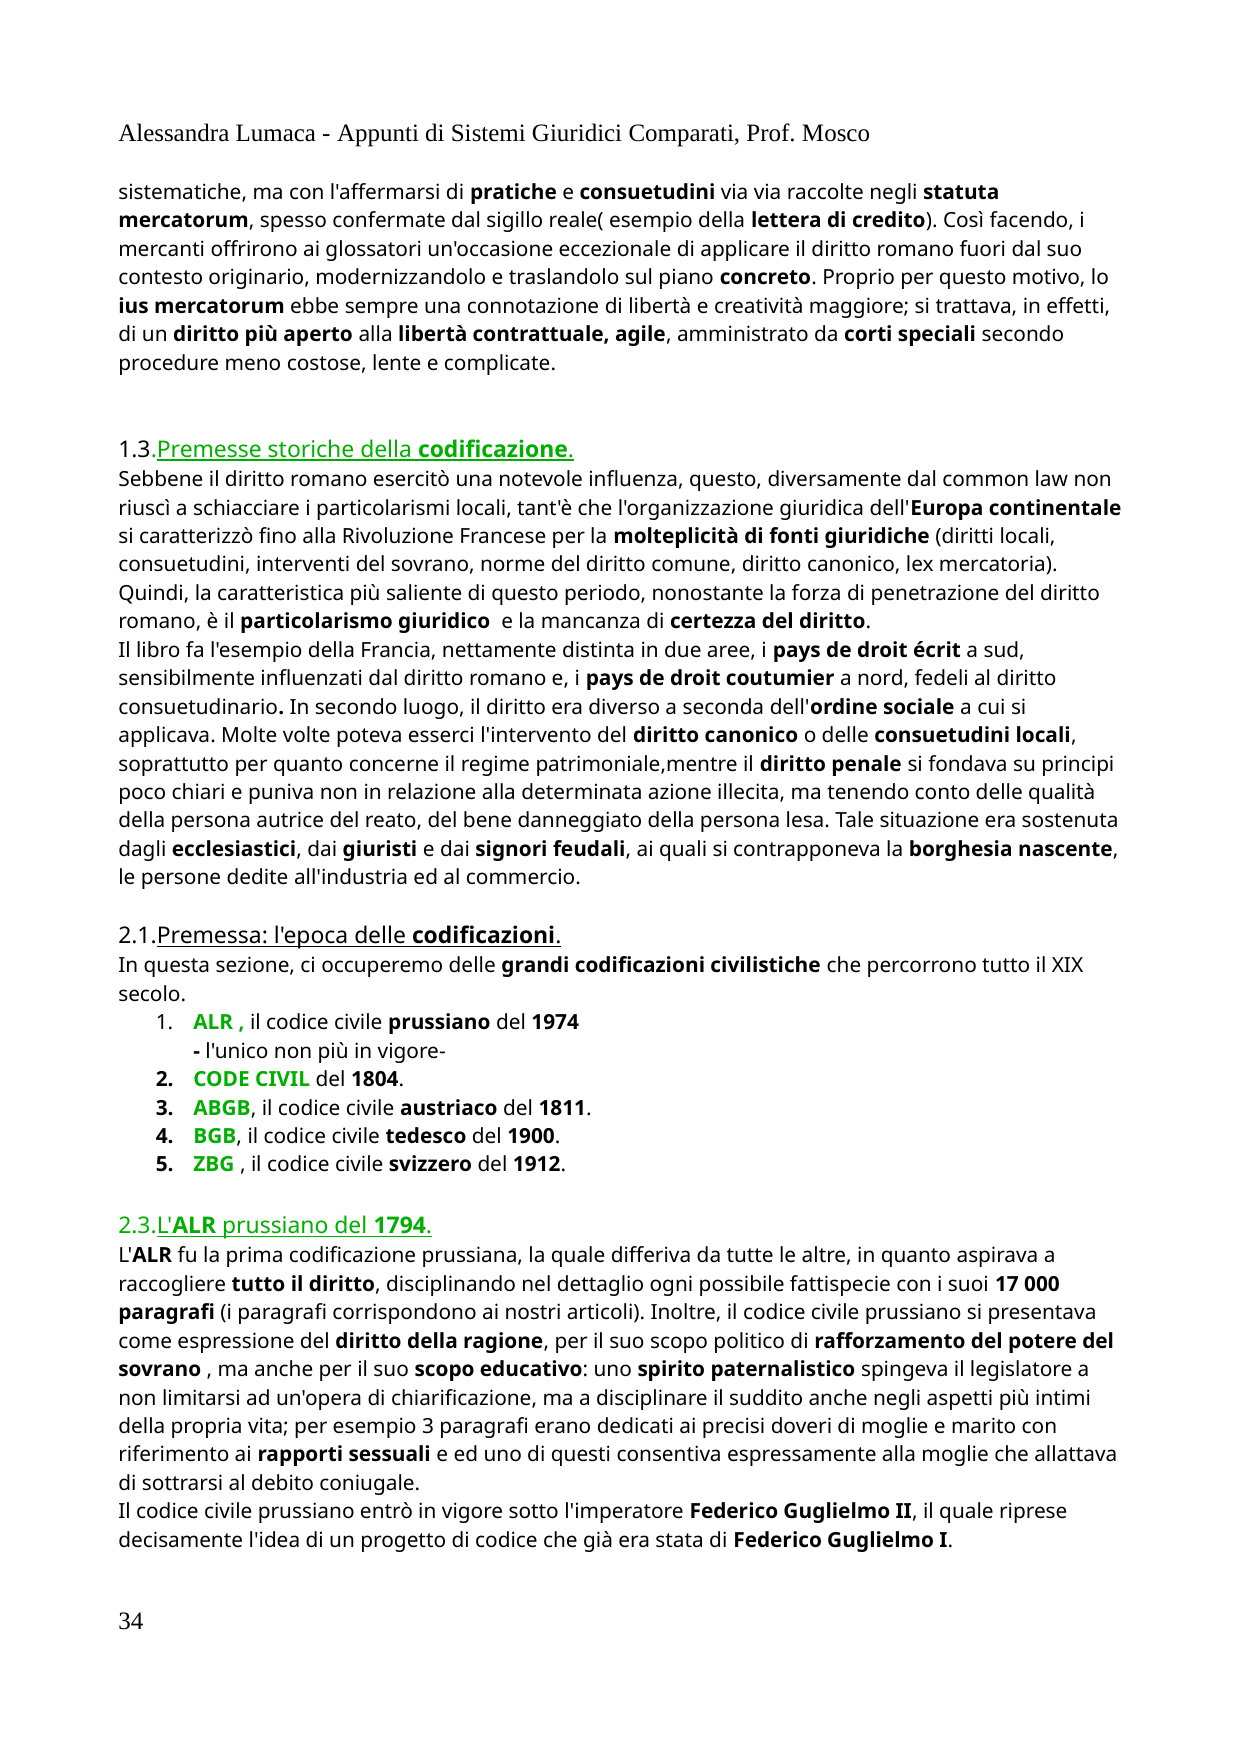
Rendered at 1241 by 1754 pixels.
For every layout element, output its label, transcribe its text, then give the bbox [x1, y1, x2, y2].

list BGB, il codice civile tedesco del 1900. [156, 1121, 1122, 1149]
text L'ALR fu la prima codificazione prussiana, la quale differiva da tutte le altre, in quanto aspirava a raccogliere tutto il diritto, disciplinando nel dettaglio ogni possibile fattispecie con i suoi 17 000 paragrafi (i paragrafi corrispondono ai nostri articoli). Inoltre, il codice civile prussiano si presentava come espressione del diritto della ragione, per il suo scopo politico di rafforzamento del potere del sovrano , ma anche per il suo scopo educativo: uno spirito paternalistico spingeva il legislatore a non limitarsi ad un'opera di chiarificazione, ma a disciplinare il suddito anche negli aspetti più intimi della propria vita; per esempio 3 paragrafi erano dedicati ai precisi doveri di moglie e marito con riferimento ai rapporti sessuali e ed uno di questi consentiva espressamente alla moglie che allattava di sottrarsi al debito coniugale. [118, 1241, 1122, 1496]
list ALR , il codice civile prussiano del 1974 [156, 1007, 1122, 1036]
list ZBG , il codice civile svizzero del 1912. [156, 1149, 1122, 1178]
text 1.3.Premesse storiche della codificazione. [118, 433, 1122, 464]
text 2.1.Premessa: l'epoca delle codificazioni. [118, 919, 1122, 951]
text Sebbene il diritto romano esercitò una notevole influenza, questo, diversamente dal common law non riuscì a schiacciare i particolarismi locali, tant'è che l'organizzazione giuridica dell'Europa continentale si caratterizzò fino alla Rivoluzione Francese per la molteplicità di fonti giuridiche (diritti locali, consuetudini, interventi del sovrano, norme del diritto comune, diritto canonico, lex mercatoria). Quindi, la caratteristica più saliente di questo periodo, nonostante la forza di penetrazione del diritto romano, è il particolarismo giuridico e la mancanza di certezza del diritto. [118, 464, 1122, 635]
list CODE CIVIL del 1804. [156, 1064, 1122, 1093]
text 2.3.L'ALR prussiano del 1794. [118, 1209, 1122, 1241]
text Il libro fa l'esempio della Francia, nettamente distinta in due aree, i pays de droit écrit a sud, sensibilmente influenzati dal diritto romano e, i pays de droit coutumier a nord, fedeli al diritto consuetudinario. In secondo luogo, il diritto era diverso a seconda dell'ordine sociale a cui si applicava. Molte volte poteva esserci l'intervento del diritto canonico o delle consuetudini locali, soprattutto per quanto concerne il regime patrimoniale,mentre il diritto penale si fondava su principi poco chiari e puniva non in relazione alla determinata azione illecita, ma tenendo conto delle qualità della persona autrice del reato, del bene danneggiato della persona lesa. Tale situazione era sostenuta dagli ecclesiastici, dai giuristi e dai signori feudali, ai quali si contrapponeva la borghesia nascente, le persone dedite all'industria ed al commercio. [118, 635, 1122, 891]
text In questa sezione, ci occuperemo delle grandi codificazioni civilistiche che percorrono tutto il XIX secolo. [118, 951, 1122, 1007]
text Il codice civile prussiano entrò in vigore sotto l'imperatore Federico Guglielmo II, il quale riprese decisamente l'idea di un progetto di codice che già era stata di Federico Guglielmo I. [118, 1496, 1122, 1553]
list ABGB, il codice civile austriaco del 1811. [156, 1093, 1122, 1121]
text sistematiche, ma con l'affermarsi di pratiche e consuetudini via via raccolte negli statuta mercatorum, spesso confermate dal sigillo reale( esempio della lettera di credito). Così facendo, i mercanti offrirono ai glossatori un'occasione eccezionale di applicare il diritto romano fuori dal suo contesto originario, modernizzandolo e traslandolo sul piano concreto. Proprio per questo motivo, lo ius mercatorum ebbe sempre una connotazione di libertà e creatività maggiore; si trattava, in effetti, di un diritto più aperto alla libertà contrattuale, agile, amministrato da corti speciali secondo procedure meno costose, lente e complicate. [118, 177, 1122, 376]
list - l'unico non più in vigore- [156, 1036, 1122, 1064]
